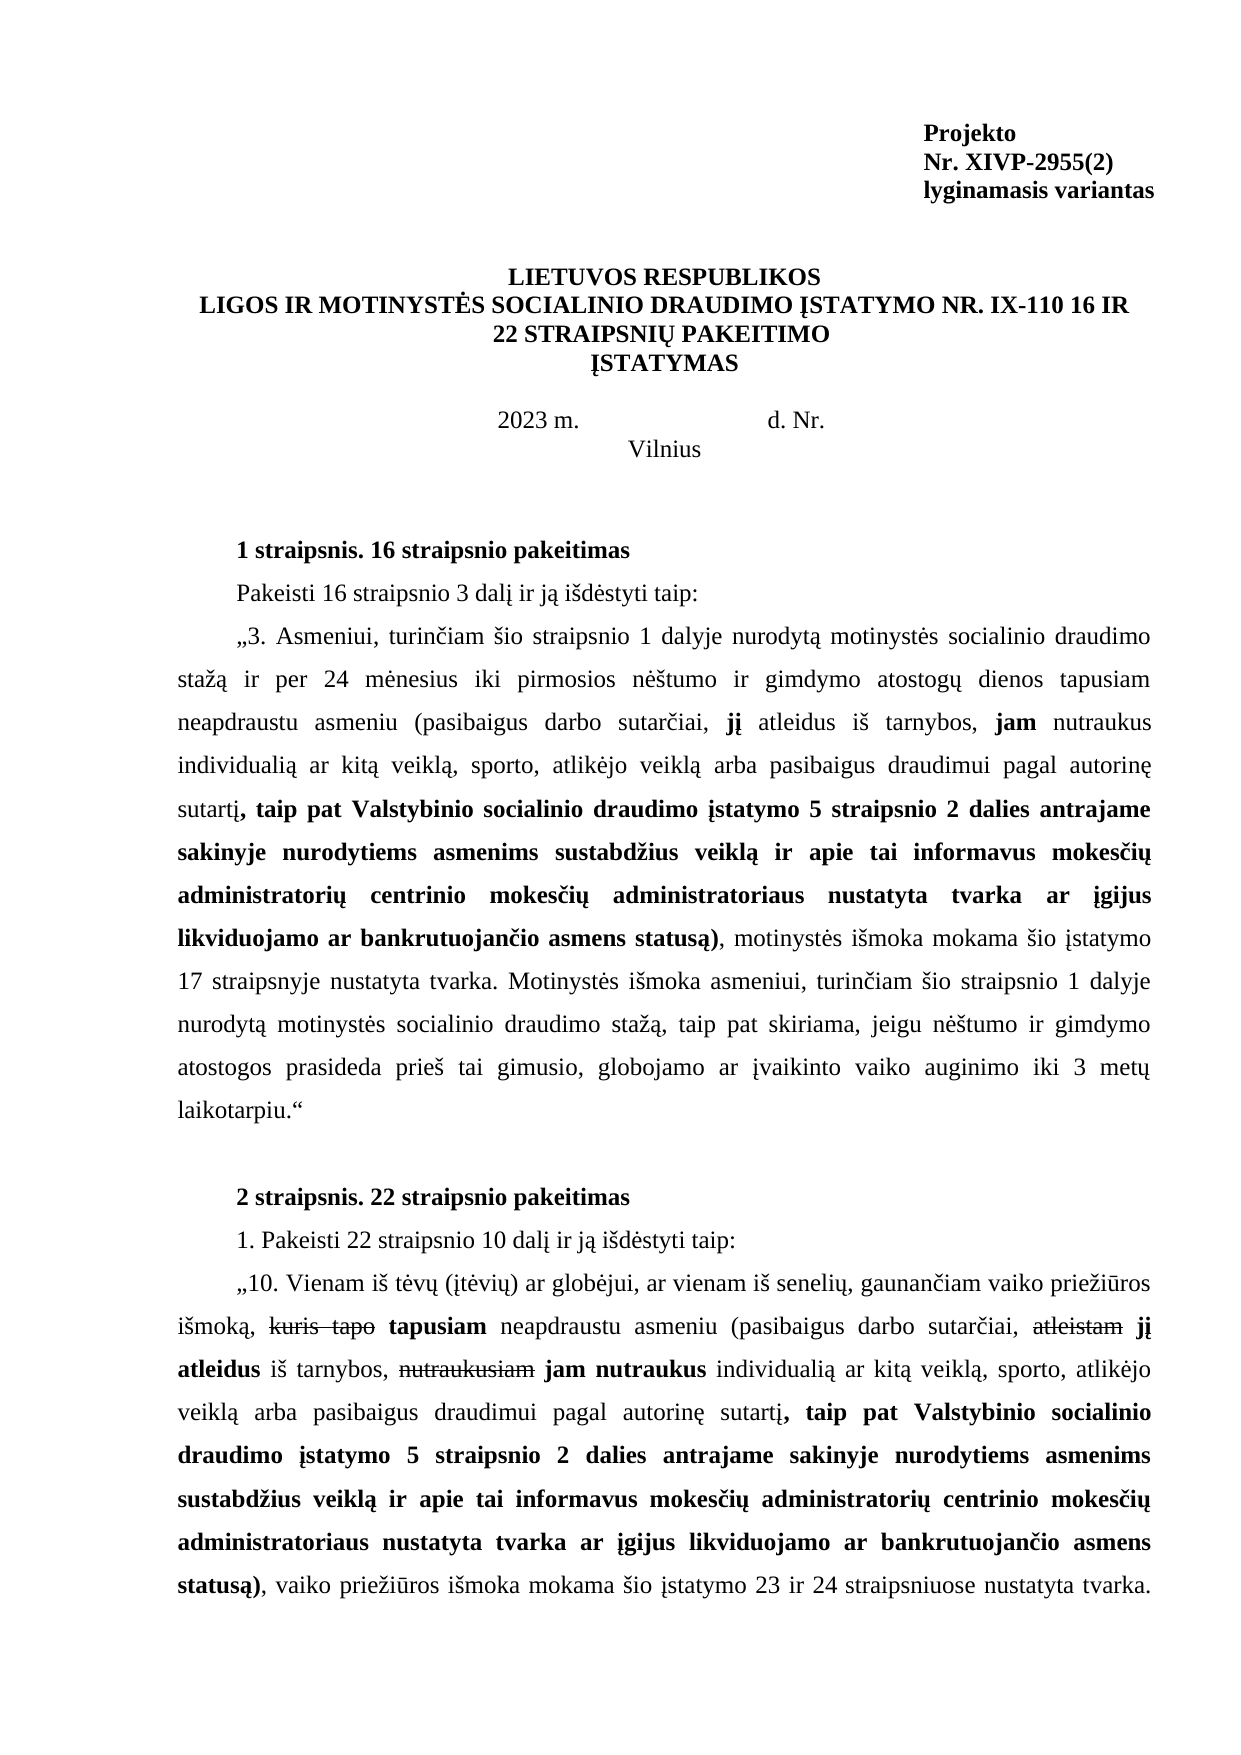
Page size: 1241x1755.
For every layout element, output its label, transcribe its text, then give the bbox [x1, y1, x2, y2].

text 2023 m. d. Nr. [177, 406, 1152, 434]
text 1 straipsnis. 16 straipsnio pakeitimas [177, 535, 1152, 564]
table_header Projekto Nr. XIVP-2955(2) lyginamasis variantas [912, 118, 1189, 233]
table_header [177, 118, 912, 233]
table_cell [912, 233, 1189, 262]
text „3. Asmeniui, turinčiam šio straipsnio 1 dalyje nurodytą motinystės socialinio draudimo stažą ir per 24 mėnesius iki pirmosios nėštumo ir gimdymo atostogų dienos tapusiam neapdraustu asmeniu (pasibaigus darbo sutarčiai, jį atleidus iš tarnybos, jam nutraukus individualią ar kitą veiklą, sporto, atlikėjo veiklą arba pasibaigus draudimui pagal autorinę sutartį, taip pat Valstybinio socialinio draudimo įstatymo 5 straipsnio 2 dalies antrajame sakinyje nurodytiems asmenims sustabdžius veiklą ir apie tai informavus mokesčių administratorių centrinio mokesčių administratoriaus nustatyta tvarka ar įgijus likviduojamo ar bankrutuojančio asmens statusą), motinystės išmoka mokama šio įstatymo 17 straipsnyje nustatyta tvarka. Motinystės išmoka asmeniui, turinčiam šio straipsnio 1 dalyje nurodytą motinystės socialinio draudimo stažą, taip pat skiriama, jeigu nėštumo ir gimdymo atostogos prasideda prieš tai gimusio, globojamo ar įvaikinto vaiko auginimo iki 3 metų laikotarpiu.“ [177, 621, 1152, 1124]
text ĮSTATYMAS [177, 348, 1152, 377]
text Vilnius [177, 434, 1152, 463]
text 2 straipsnis. 22 straipsnio pakeitimas [177, 1182, 1152, 1211]
table_cell [177, 233, 912, 262]
text „10. Vienam iš tėvų (įtėvių) ar globėjui, ar vienam iš senelių, gaunančiam vaiko priežiūros išmoką, kuris tapo tapusiam neapdraustu asmeniu (pasibaigus darbo sutarčiai, atleistam jį atleidus iš tarnybos, nutraukusiam jam nutraukus individualią ar kitą veiklą, sporto, atlikėjo veiklą arba pasibaigus draudimui pagal autorinę sutartį, taip pat Valstybinio socialinio draudimo įstatymo 5 straipsnio 2 dalies antrajame sakinyje nurodytiems asmenims sustabdžius veiklą ir apie tai informavus mokesčių administratorių centrinio mokesčių administratoriaus nustatyta tvarka ar įgijus likviduojamo ar bankrutuojančio asmens statusą), vaiko priežiūros išmoka mokama šio įstatymo 23 ir 24 straipsniuose nustatyta tvarka. [177, 1268, 1152, 1599]
text LiGOS IR MOTINYSTĖS SOCIALINIO DRAUDIMO ĮSTATYMO Nr. IX-110 16 ir 22 straipsniŲ pakeitimo [177, 291, 1152, 348]
text LIETUVOS RESPUBLIKOS [177, 262, 1152, 291]
text 1. Pakeisti 22 straipsnio 10 dalį ir ją išdėstyti taip: [177, 1225, 1152, 1254]
text Pakeisti 16 straipsnio 3 dalį ir ją išdėstyti taip: [177, 578, 1152, 607]
